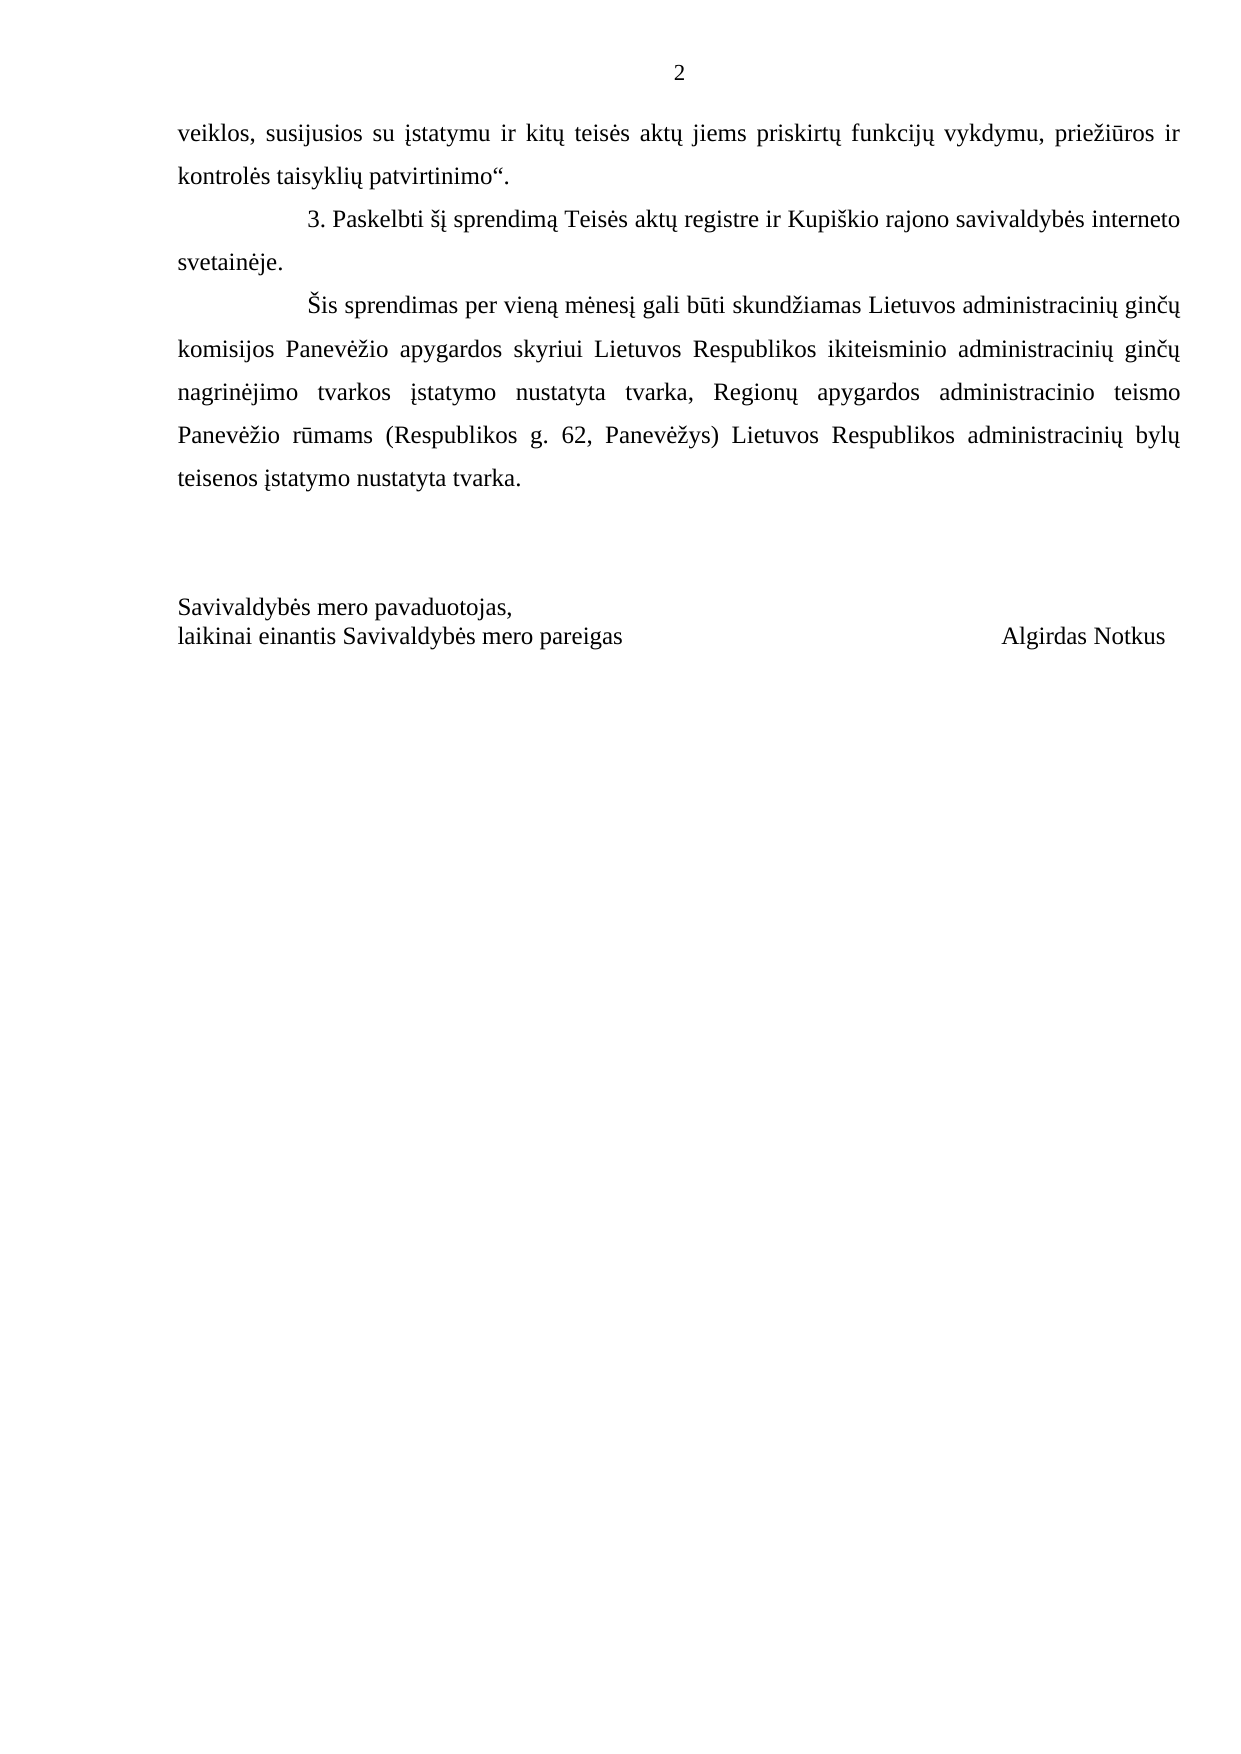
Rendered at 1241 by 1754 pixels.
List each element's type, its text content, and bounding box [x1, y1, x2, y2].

text Šis sprendimas per vieną mėnesį gali būti skundžiamas Lietuvos administracinių ginčų komisijos Panevėžio apygardos skyriui Lietuvos Respublikos ikiteisminio administracinių ginčų nagrinėjimo tvarkos įstatymo nustatyta tvarka, Regionų apygardos administracinio teismo Panevėžio rūmams (Respublikos g. 62, Panevėžys) Lietuvos Respublikos administracinių bylų teisenos įstatymo nustatyta tvarka. [177, 291, 1181, 492]
text 3. Paskelbti šį sprendimą Teisės aktų registre ir Kupiškio rajono savivaldybės interneto svetainėje. [177, 204, 1181, 276]
text veiklos, susijusios su įstatymu ir kitų teisės aktų jiems priskirtų funkcijų vykdymu, priežiūros ir kontrolės taisyklių patvirtinimo“. [177, 118, 1181, 190]
text Savivaldybės mero pavaduotojas, [177, 592, 1181, 621]
text laikinai einantis Savivaldybės mero pareigas Algirdas Notkus [177, 621, 1181, 650]
